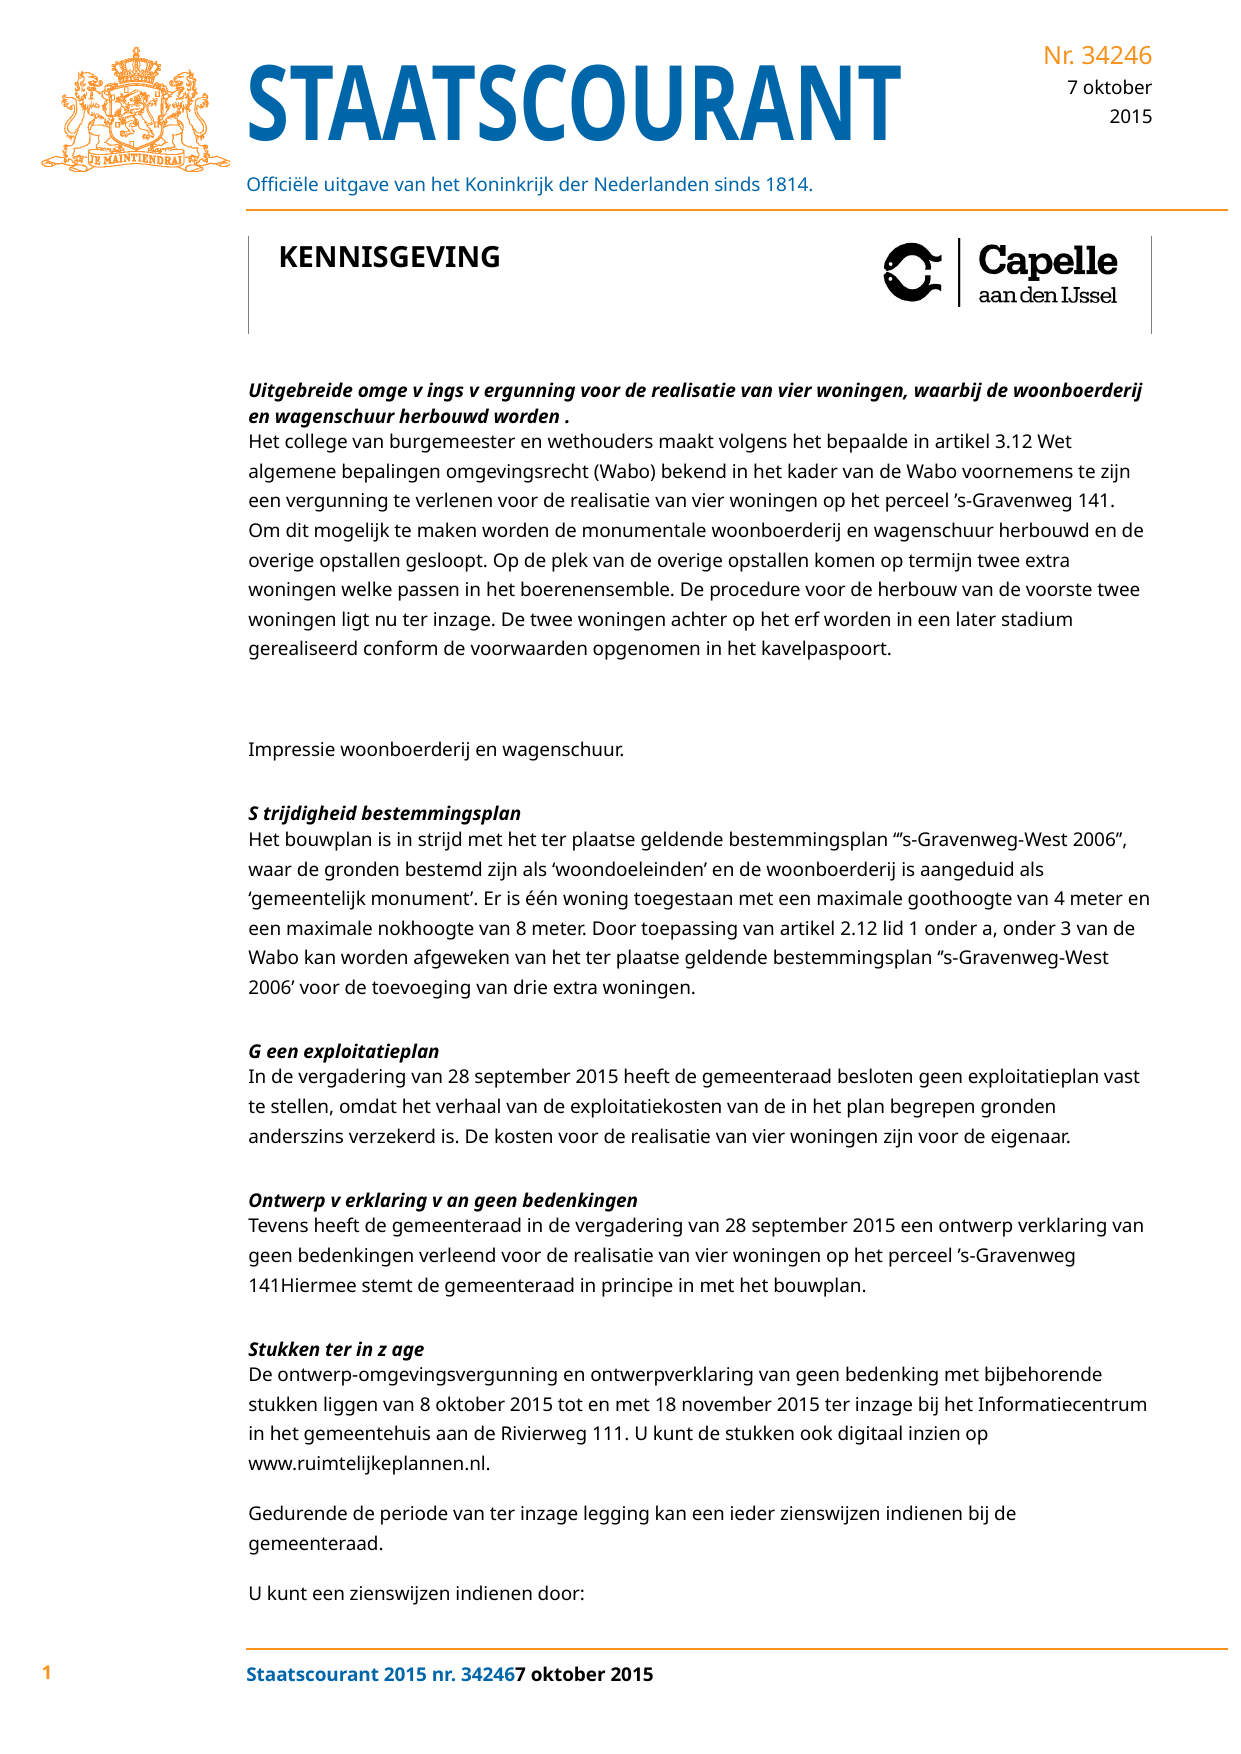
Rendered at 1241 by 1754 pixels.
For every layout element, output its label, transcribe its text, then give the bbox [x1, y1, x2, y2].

text Het bouwplan is in strijd met het ter plaatse geldende bestemmingsplan ‘‘’s-Gravenweg-West 2006’’, waar de gronden bestemd zijn als ‘woondoeleinden’ en de woonboerderij is aangeduid als ‘gemeentelijk monument’. Er is één woning toegestaan met een maximale goothoogte van 4 meter en een maximale nokhoogte van 8 meter. Door toepassing van artikel 2.12 lid 1 onder a, onder 3 van de Wabo kan worden afgeweken van het ter plaatse geldende bestemmingsplan ‘’s-Gravenweg-West 2006’ voor de toevoeging van drie extra woningen. [248, 826, 1152, 1000]
text Tevens heeft de gemeenteraad in de vergadering van 28 september 2015 een ontwerp verklaring van geen bedenkingen verleend voor de realisatie van vier woningen op het perceel ’s-Gravenweg 141Hiermee stemt de gemeenteraad in principe in met het bouwplan. [248, 1213, 1152, 1297]
text Uitgebreide omge v ings v ergunning voor de realisatie van vier woningen, waarbij de woonboerderij en wagenschuur herbouwd worden . [248, 377, 1152, 428]
text Gedurende de periode van ter inzage legging kan een ieder zienswijzen indienen bij de gemeenteraad. [248, 1501, 1152, 1556]
picture [882, 236, 1119, 309]
text Stukken ter in z age [248, 1336, 1152, 1361]
text G een exploitatieplan [248, 1038, 1152, 1064]
text Het college van burgemeester en wethouders maakt volgens het bepaalde in artikel 3.12 Wet algemene bepalingen omgevingsrecht (Wabo) bekend in het kader van de Wabo voornemens te zijn een vergunning te verlenen voor de realisatie van vier woningen op het perceel ’s-Gravenweg 141. Om dit mogelijk te maken worden de monumentale woonboerderij en wagenschuur herbouwd en de overige opstallen gesloopt. Op de plek van de overige opstallen komen op termijn twee extra woningen welke passen in het boerenensemble. De procedure voor de herbouw van de voorste twee woningen ligt nu ter inzage. De twee woningen achter op het erf worden in een later stadium gerealiseerd conform de voorwaarden opgenomen in het kavelpaspoort. [248, 428, 1152, 661]
text De ontwerp-omgevingsvergunning en ontwerpverklaring van geen bedenking met bijbehorende stukken liggen van 8 oktober 2015 tot en met 18 november 2015 ter inzage bij het Informatiecentrum in het gemeentehuis aan de Rivierweg 111. U kunt de stukken ook digitaal inzien op www.ruimtelijkeplannen.nl. [248, 1361, 1152, 1476]
text Ontwerp v erklaring v an geen bedenkingen [248, 1187, 1152, 1213]
picture [41, 47, 231, 172]
table_header [850, 236, 1151, 334]
text In de vergadering van 28 september 2015 heeft de gemeenteraad besloten geen exploitatieplan vast te stellen, omdat het verhaal van de exploitatiekosten van de in het plan begrepen gronden anderszins verzekerd is. De kosten voor de realisatie van vier woningen zijn voor de eigenaar. [248, 1064, 1152, 1149]
table_header KENNISGEVING [249, 236, 850, 334]
text S trijdigheid bestemmingsplan [248, 800, 1152, 826]
text Impressie woonboerderij en wagenschuur. [248, 736, 1152, 762]
text U kunt een zienswijzen indienen door: [248, 1581, 1152, 1606]
